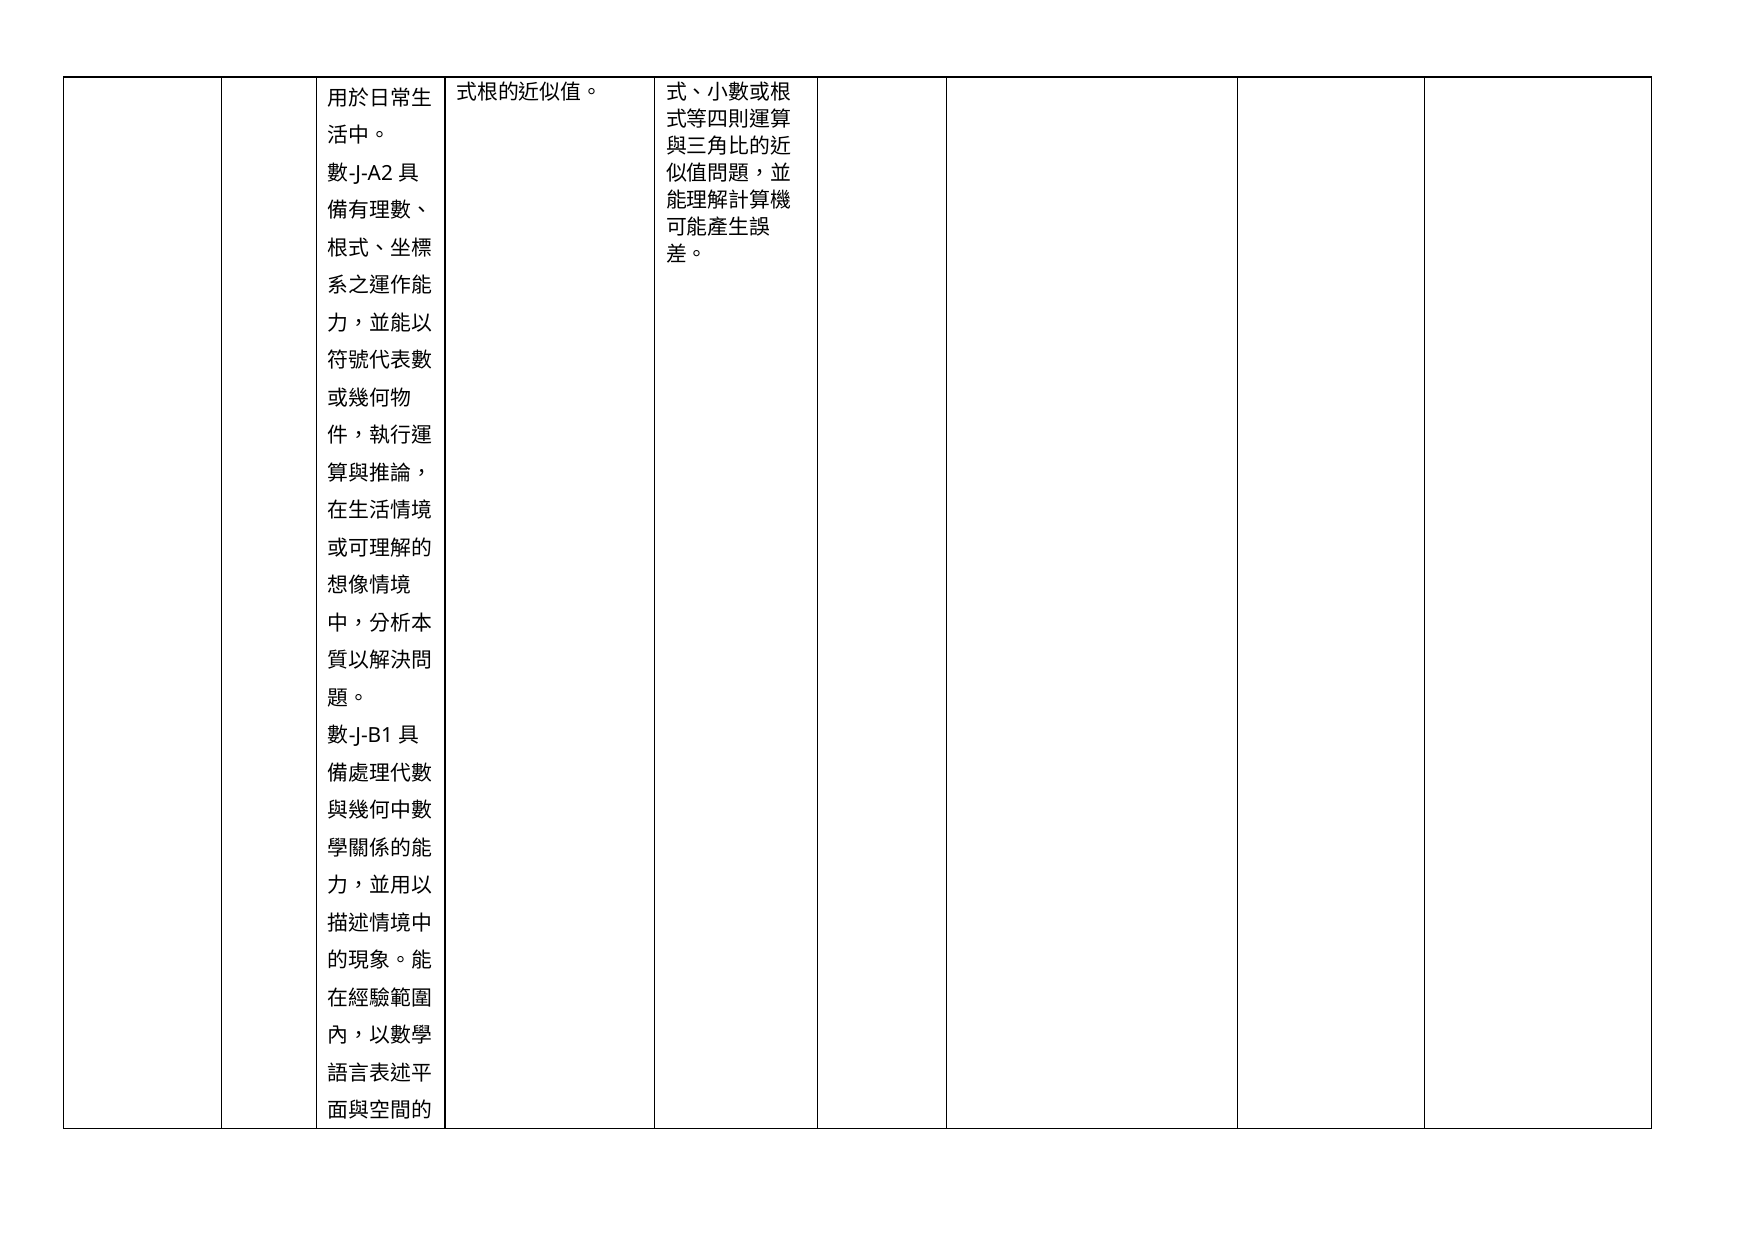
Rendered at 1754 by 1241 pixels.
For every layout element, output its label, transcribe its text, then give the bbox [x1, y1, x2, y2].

table_cell 式、小數或根式等四則運算與三角比的近似值問題，並能理解計算機可能產生誤差。 [655, 78, 817, 1127]
table_cell 用於日常生活中。 數-J-A2 具備有理數、根式、坐標系之運作能力，並能以符號代表數或幾何物件，執行運算與推論，在生活情境或可理解的想像情境中，分析本質以解決問題。 數-J-B1 具備處理代數與幾何中數學關係的能力，並用以描述情境中的現象。能在經驗範圍內，以數學語言表述平面與空間的 [317, 78, 444, 1127]
table_cell [1238, 78, 1424, 1127]
table_cell 式根的近似值。 [446, 78, 654, 1127]
table_cell [1425, 78, 1651, 1127]
table_cell [818, 78, 946, 1127]
table_cell [222, 78, 316, 1127]
table_cell [64, 78, 221, 1127]
table_cell [947, 78, 1237, 1127]
